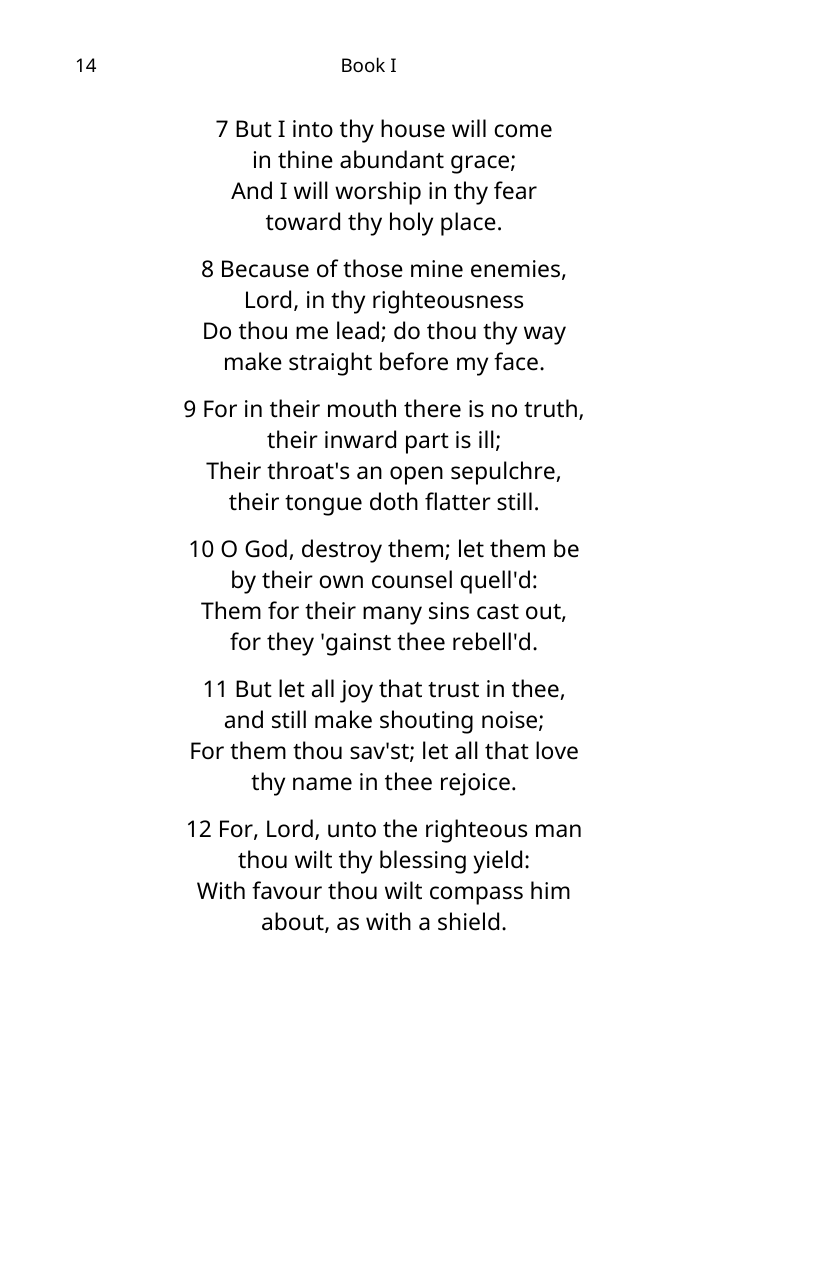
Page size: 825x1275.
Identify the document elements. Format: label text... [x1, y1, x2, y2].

text 10 O God, destroy them; let them be by their own counsel quell'd: Them for their many sins cast out, for they 'gainst thee rebell'd. [75, 532, 693, 657]
text 9 For in their mouth there is no truth, their inward part is ill; Their throat's an open sepulchre, their tongue doth flatter still. [75, 392, 693, 517]
text 8 Because of those mine enemies, Lord, in thy righteousness Do thou me lead; do thou thy way make straight before my face. [75, 252, 693, 377]
text 7 But I into thy house will come in thine abundant grace; And I will worship in thy fear toward thy holy place. [75, 112, 693, 237]
text 12 For, Lord, unto the righteous man thou wilt thy blessing yield: With favour thou wilt compass him about, as with a shield. [75, 812, 693, 937]
text 11 But let all joy that trust in thee, and still make shouting noise; For them thou sav'st; let all that love thy name in thee rejoice. [75, 672, 693, 797]
